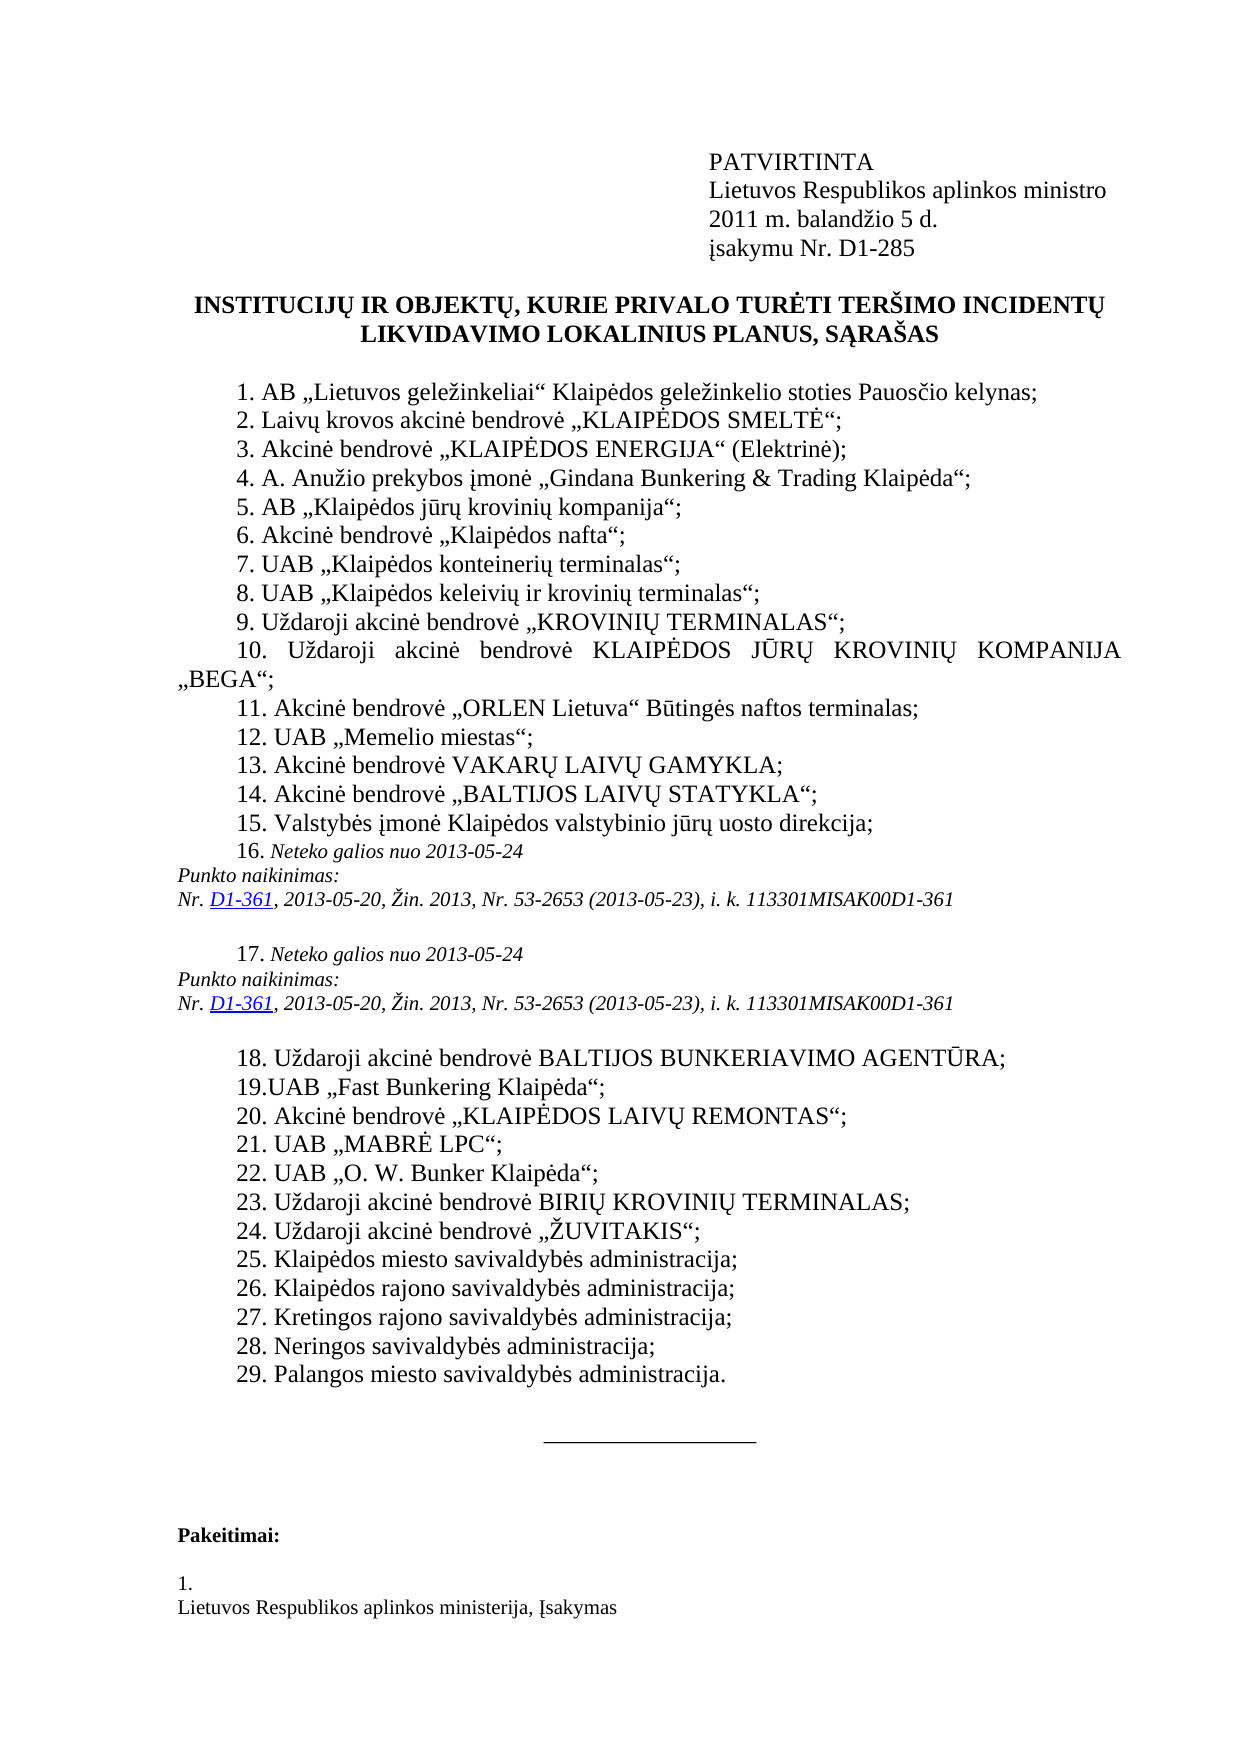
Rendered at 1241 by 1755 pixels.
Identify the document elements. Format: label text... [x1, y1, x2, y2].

text _________________ [177, 1417, 1122, 1446]
text Nr. D1-361, 2013-05-20, Žin. 2013, Nr. 53-2653 (2013-05-23), i. k. 113301MISAK00D1-361 [177, 991, 1122, 1014]
text Lietuvos Respublikos aplinkos ministerija, Įsakymas [177, 1595, 1122, 1619]
text 3. Akcinė bendrovė „KLAIPĖDOS ENERGIJA“ (Elektrinė); [177, 434, 1122, 463]
text Punkto naikinimas: [177, 863, 1122, 887]
text 14. Akcinė bendrovė „BALTIJOS LAIVŲ STATYKLA“; [177, 779, 1122, 808]
text 8. UAB „Klaipėdos keleivių ir krovinių terminalas“; [177, 578, 1122, 607]
text 5. AB „Klaipėdos jūrų krovinių kompanija“; [177, 492, 1122, 521]
text 29. Palangos miesto savivaldybės administracija. [177, 1359, 1122, 1388]
text 11. Akcinė bendrovė „ORLEN Lietuva“ Būtingės naftos terminalas; [177, 693, 1122, 722]
text 25. Klaipėdos miesto savivaldybės administracija; [177, 1244, 1122, 1273]
text 2011 m. balandžio 5 d. [177, 204, 1122, 233]
text 21. UAB „MABRĖ LPC“; [177, 1129, 1122, 1158]
text 7. UAB „Klaipėdos konteinerių terminalas“; [177, 549, 1122, 578]
text Punkto naikinimas: [177, 966, 1122, 991]
text 12. UAB „Memelio miestas“; [177, 722, 1122, 751]
text 16. Neteko galios nuo 2013-05-24 [177, 837, 1122, 863]
text 20. Akcinė bendrovė „KLAIPĖDOS LAIVŲ REMONTAS“; [177, 1101, 1122, 1129]
text 6. Akcinė bendrovė „Klaipėdos nafta“; [177, 521, 1122, 549]
text įsakymu Nr. D1-285 [177, 233, 1122, 262]
text 26. Klaipėdos rajono savivaldybės administracija; [177, 1273, 1122, 1302]
text 10. Uždaroji akcinė bendrovė KLAIPĖDOS JŪRŲ KROVINIŲ KOMPANIJA „BEGA“; [177, 636, 1122, 693]
text 17. Neteko galios nuo 2013-05-24 [177, 940, 1122, 966]
text 28. Neringos savivaldybės administracija; [177, 1331, 1122, 1359]
text 9. Uždaroji akcinė bendrovė „KROVINIŲ TERMINALAS“; [177, 607, 1122, 636]
text 1. [177, 1571, 1122, 1595]
text 13. Akcinė bendrovė VAKARŲ LAIVŲ GAMYKLA; [177, 751, 1122, 779]
text 23. Uždaroji akcinė bendrovė BIRIŲ KROVINIŲ TERMINALAS; [177, 1187, 1122, 1216]
text INSTITUCIJŲ IR OBJEKTŲ, KURIE PRIVALO TURĖTI TeRŠIMO INCIDENTŲ LIKVIDAVIMO LOKALINIUS PLANUS, SĄRAŠAS [177, 291, 1122, 348]
text 22. UAB „O. W. Bunker Klaipėda“; [177, 1158, 1122, 1187]
text 2. Laivų krovos akcinė bendrovė „KLAIPĖDOS SMELTĖ“; [177, 406, 1122, 434]
text 24. Uždaroji akcinė bendrovė „ŽUVITAKIS“; [177, 1216, 1122, 1244]
text Lietuvos Respublikos aplinkos ministro [177, 176, 1122, 204]
text Pakeitimai: [177, 1523, 1122, 1547]
text 18. Uždaroji akcinė bendrovė BALTIJOS BUNKERIAVIMO AGENTŪRA; [177, 1043, 1122, 1072]
text 4. A. Anužio prekybos įmonė „Gindana Bunkering & Trading Klaipėda“; [177, 463, 1122, 492]
text Nr. D1-361, 2013-05-20, Žin. 2013, Nr. 53-2653 (2013-05-23), i. k. 113301MISAK00D1-361 [177, 887, 1122, 911]
text 27. Kretingos rajono savivaldybės administracija; [177, 1302, 1122, 1331]
text PATVIRTINTA [177, 147, 1122, 176]
text 1. AB „Lietuvos geležinkeliai“ Klaipėdos geležinkelio stoties Pauosčio kelynas; [177, 377, 1122, 406]
text 15. Valstybės įmonė Klaipėdos valstybinio jūrų uosto direkcija; [177, 808, 1122, 837]
text 19.UAB „Fast Bunkering Klaipėda“; [177, 1072, 1122, 1101]
